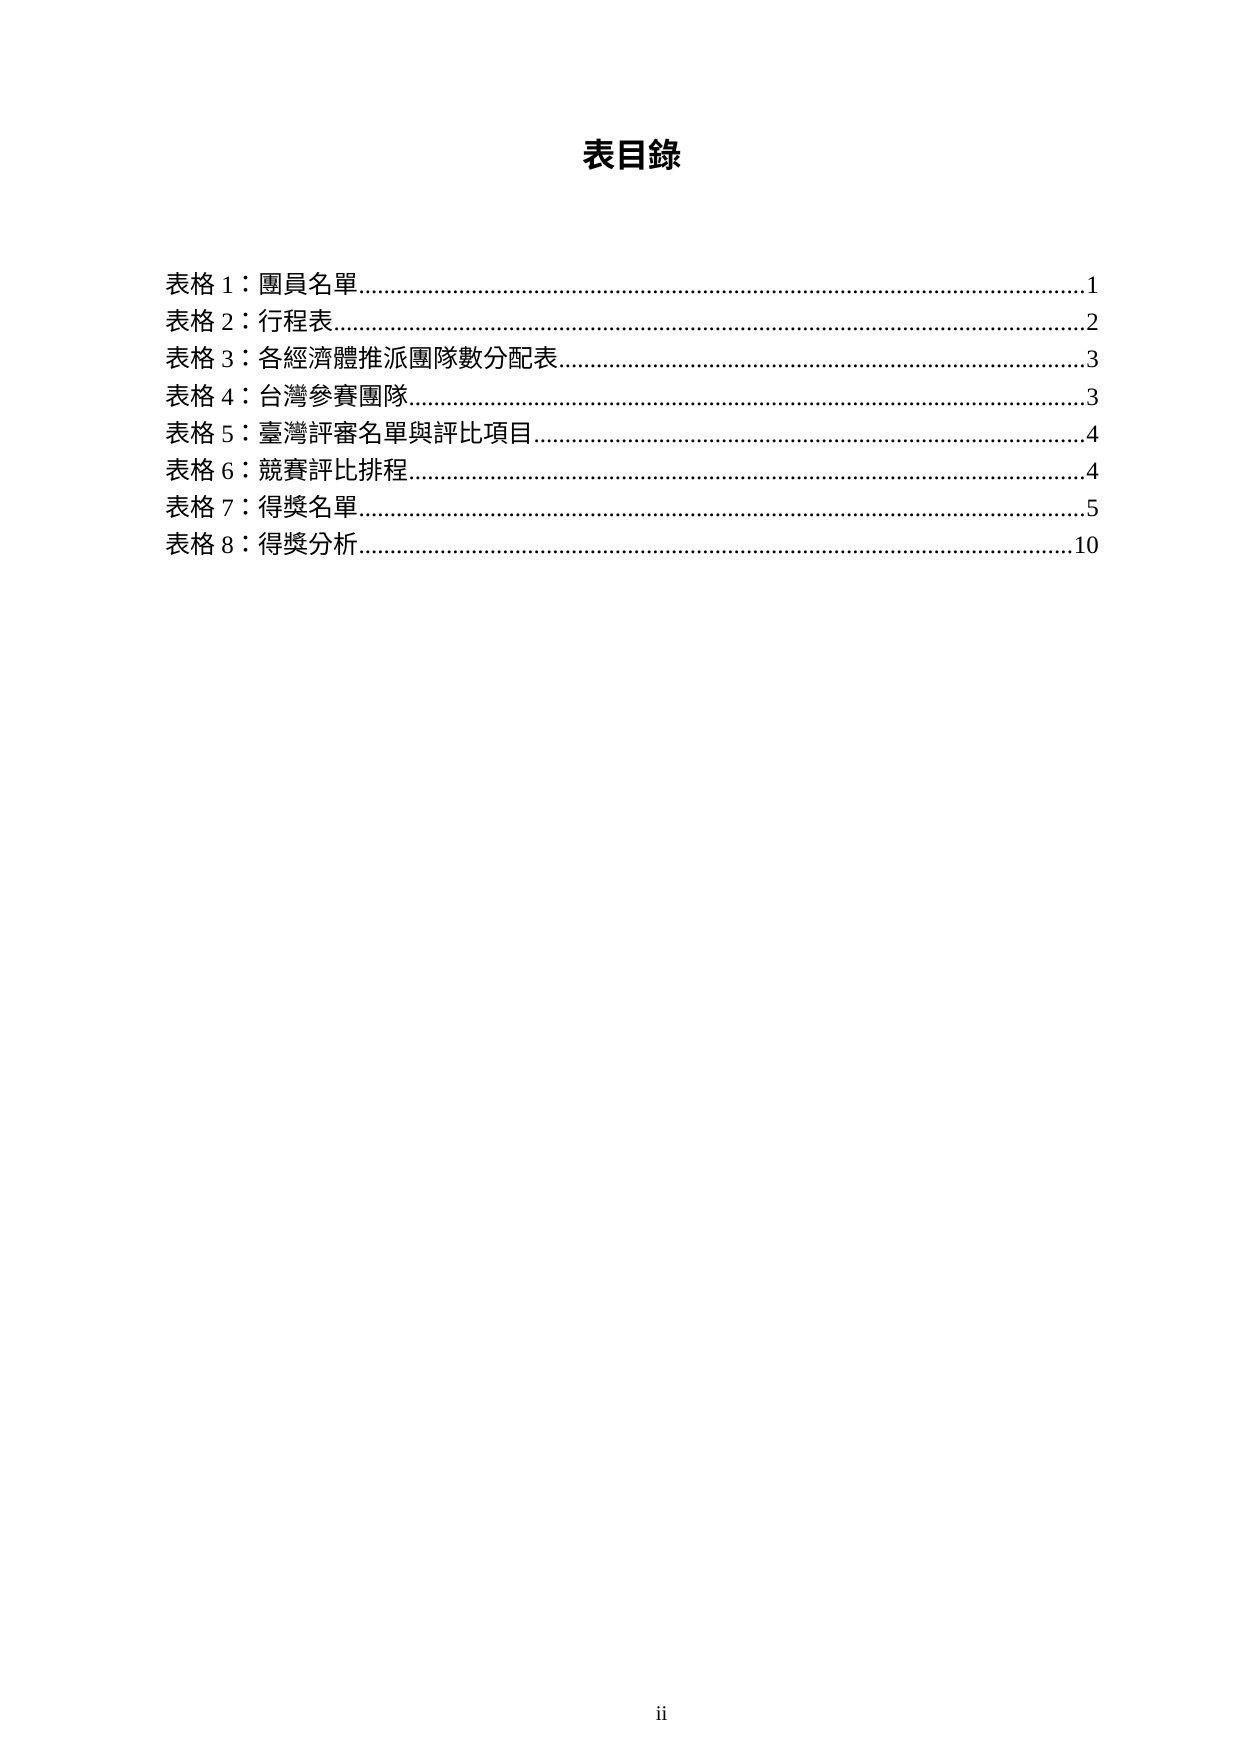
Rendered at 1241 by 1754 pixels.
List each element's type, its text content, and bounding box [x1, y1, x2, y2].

text 表格 3：各經濟體推派團隊數分配表 3 [165, 338, 1098, 376]
text 表格 1：團員名單 1 [165, 264, 1098, 301]
text 表格 7：得獎名單 5 [165, 487, 1098, 524]
text 表格 4：台灣參賽團隊 3 [165, 376, 1098, 413]
text 表格 2：行程表 2 [165, 301, 1098, 338]
text 表格 8：得獎分析 10 [165, 524, 1098, 562]
text 表格 6：競賽評比排程 4 [165, 450, 1098, 487]
text 表目錄 [165, 115, 1098, 190]
text 表格 5：臺灣評審名單與評比項目 4 [165, 413, 1098, 450]
